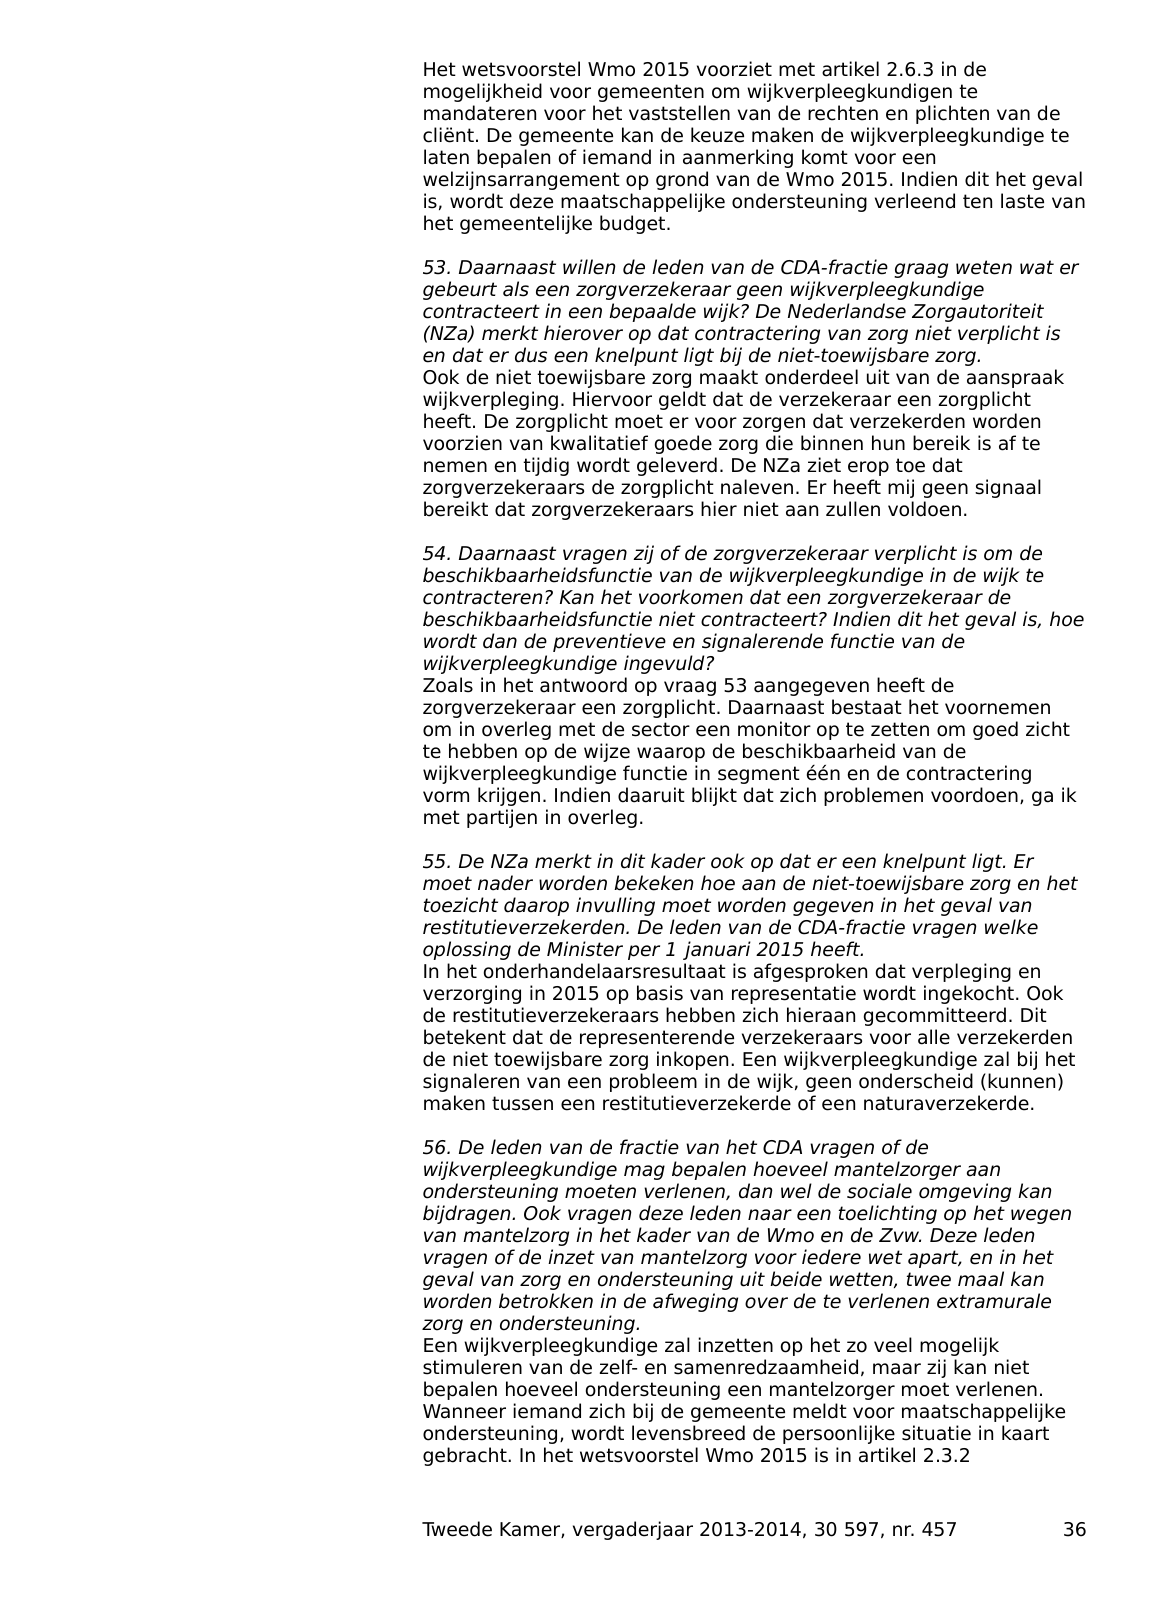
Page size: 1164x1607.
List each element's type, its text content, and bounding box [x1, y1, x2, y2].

text Het wetsvoorstel Wmo 2015 voorziet met artikel 2.6.3 in de mogelijkheid voor gemeenten om wijkverpleegkundigen te mandateren voor het vaststellen van de rechten en plichten van de cliënt. De gemeente kan de keuze maken de wijkverpleegkundige te laten bepalen of iemand in aanmerking komt voor een welzijnsarrangement op grond van de Wmo 2015. Indien dit het geval is, wordt deze maatschappelijke ondersteuning verleend ten laste van het gemeentelijke budget. [422, 59, 1087, 235]
text Zoals in het antwoord op vraag 53 aangegeven heeft de zorgverzekeraar een zorgplicht. Daarnaast bestaat het voornemen om in overleg met de sector een monitor op te zetten om goed zicht te hebben op de wijze waarop de beschikbaarheid van de wijkverpleegkundige functie in segment één en de contractering vorm krijgen. Indien daaruit blijkt dat zich problemen voordoen, ga ik met partijen in overleg. [422, 675, 1087, 829]
text Ook de niet toewijsbare zorg maakt onderdeel uit van de aanspraak wijkverpleging. Hiervoor geldt dat de verzekeraar een zorgplicht heeft. De zorgplicht moet er voor zorgen dat verzekerden worden voorzien van kwalitatief goede zorg die binnen hun bereik is af te nemen en tijdig wordt geleverd. De NZa ziet erop toe dat zorgverzekeraars de zorgplicht naleven. Er heeft mij geen signaal bereikt dat zorgverzekeraars hier niet aan zullen voldoen. [422, 367, 1087, 521]
text 56. De leden van de fractie van het CDA vragen of de wijkverpleegkundige mag bepalen hoeveel mantelzorger aan ondersteuning moeten verlenen, dan wel de sociale omgeving kan bijdragen. Ook vragen deze leden naar een toelichting op het wegen van mantelzorg in het kader van de Wmo en de Zvw. Deze leden vragen of de inzet van mantelzorg voor iedere wet apart, en in het geval van zorg en ondersteuning uit beide wetten, twee maal kan worden betrokken in de afweging over de te verlenen extramurale zorg en ondersteuning. [422, 1137, 1087, 1335]
text 55. De NZa merkt in dit kader ook op dat er een knelpunt ligt. Er moet nader worden bekeken hoe aan de niet-toewijsbare zorg en het toezicht daarop invulling moet worden gegeven in het geval van restitutieverzekerden. De leden van de CDA-fractie vragen welke oplossing de Minister per 1 januari 2015 heeft. [422, 851, 1087, 961]
text 53. Daarnaast willen de leden van de CDA-fractie graag weten wat er gebeurt als een zorgverzekeraar geen wijkverpleegkundige contracteert in een bepaalde wijk? De Nederlandse Zorgautoriteit (NZa) merkt hierover op dat contractering van zorg niet verplicht is en dat er dus een knelpunt ligt bij de niet-toewijsbare zorg. [422, 257, 1087, 367]
text In het onderhandelaarsresultaat is afgesproken dat verpleging en verzorging in 2015 op basis van representatie wordt ingekocht. Ook de restitutieverzekeraars hebben zich hieraan gecommitteerd. Dit betekent dat de representerende verzekeraars voor alle verzekerden de niet toewijsbare zorg inkopen. Een wijkverpleegkundige zal bij het signaleren van een probleem in de wijk, geen onderscheid (kunnen) maken tussen een restitutieverzekerde of een naturaverzekerde. [422, 961, 1087, 1115]
text Wanneer iemand zich bij de gemeente meldt voor maatschappelijke ondersteuning, wordt levensbreed de persoonlijke situatie in kaart gebracht. In het wetsvoorstel Wmo 2015 is in artikel 2.3.2 [422, 1401, 1087, 1467]
text 54. Daarnaast vragen zij of de zorgverzekeraar verplicht is om de beschikbaarheidsfunctie van de wijkverpleegkundige in de wijk te contracteren? Kan het voorkomen dat een zorgverzekeraar de beschikbaarheidsfunctie niet contracteert? Indien dit het geval is, hoe wordt dan de preventieve en signalerende functie van de wijkverpleegkundige ingevuld? [422, 543, 1087, 675]
text Een wijkverpleegkundige zal inzetten op het zo veel mogelijk stimuleren van de zelf- en samenredzaamheid, maar zij kan niet bepalen hoeveel ondersteuning een mantelzorger moet verlenen. [422, 1335, 1087, 1401]
